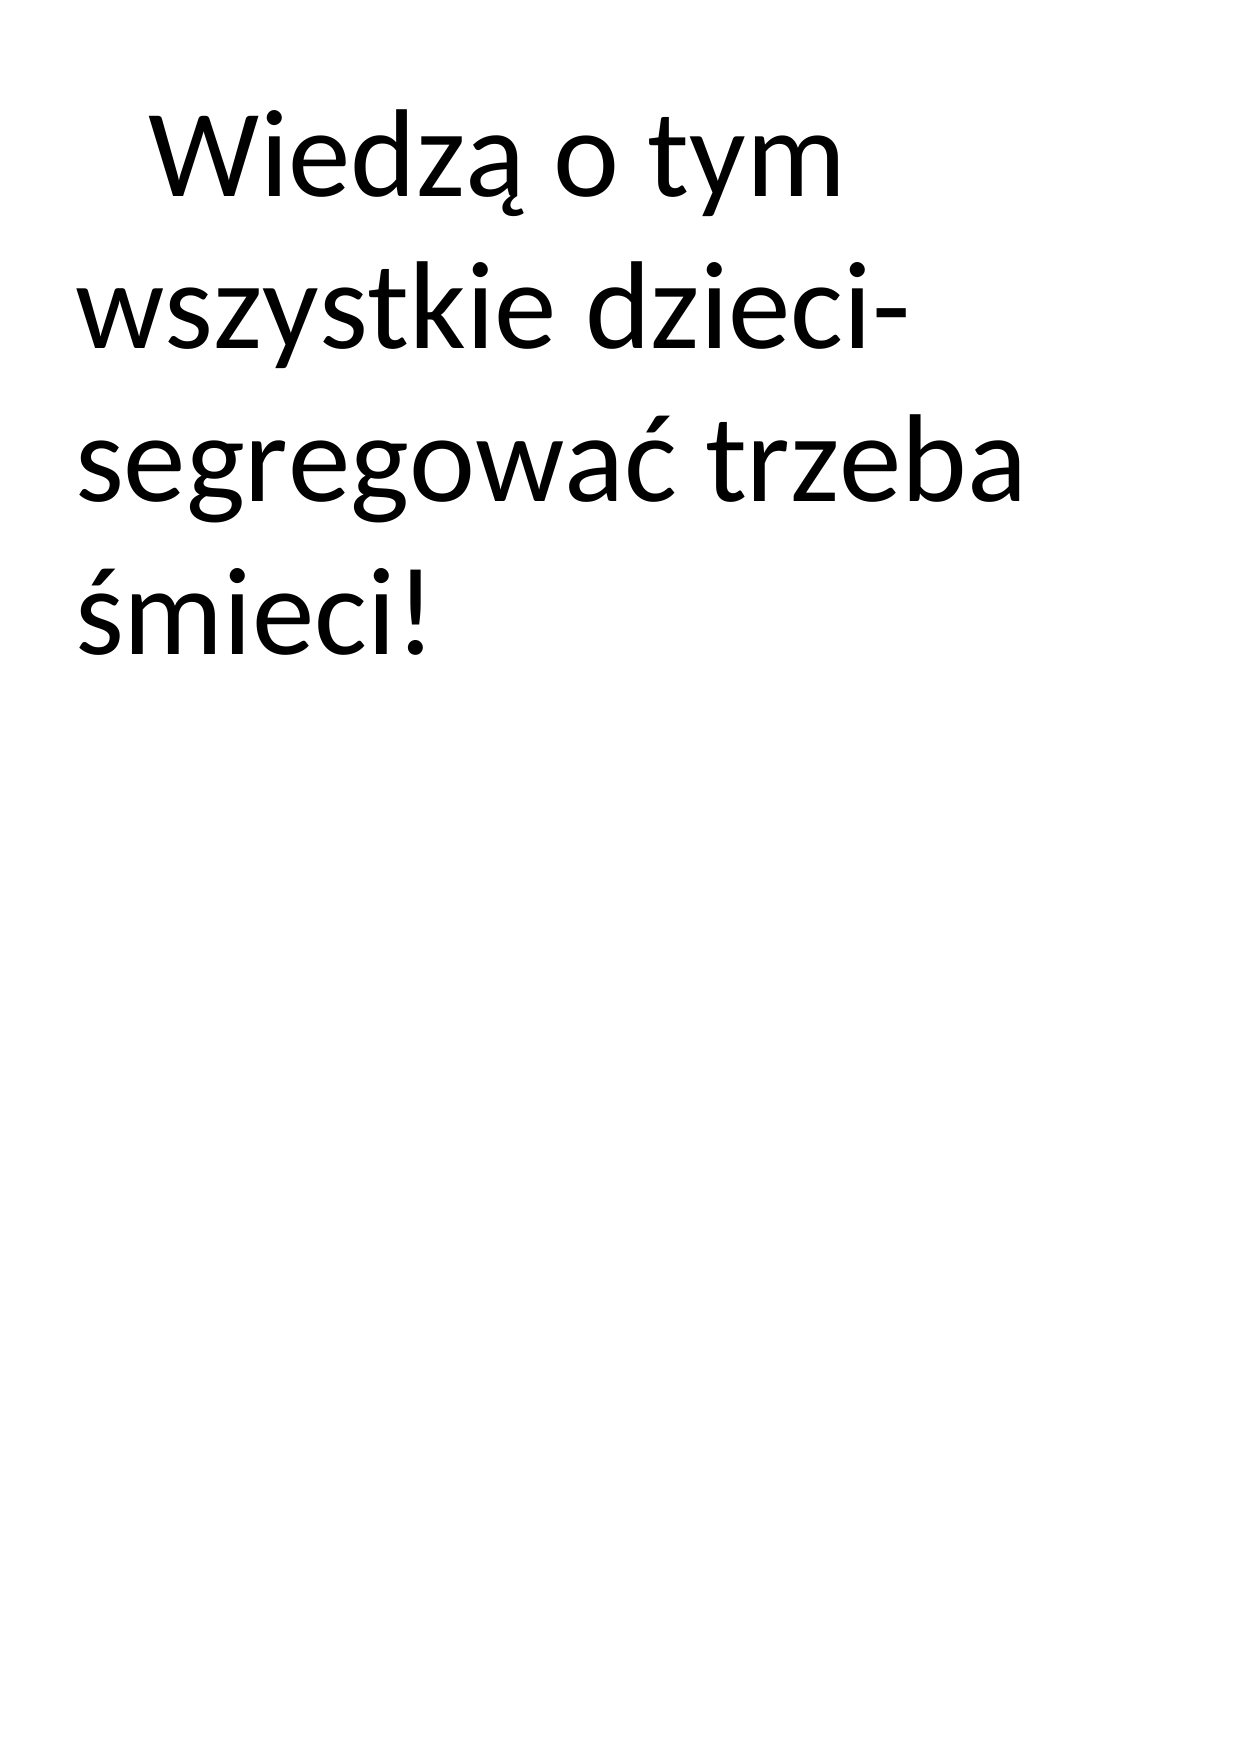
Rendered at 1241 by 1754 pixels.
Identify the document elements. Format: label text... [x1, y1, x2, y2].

text Wiedzą o tym wszystkie dzieci-segregować trzeba śmieci! [75, 75, 1165, 685]
